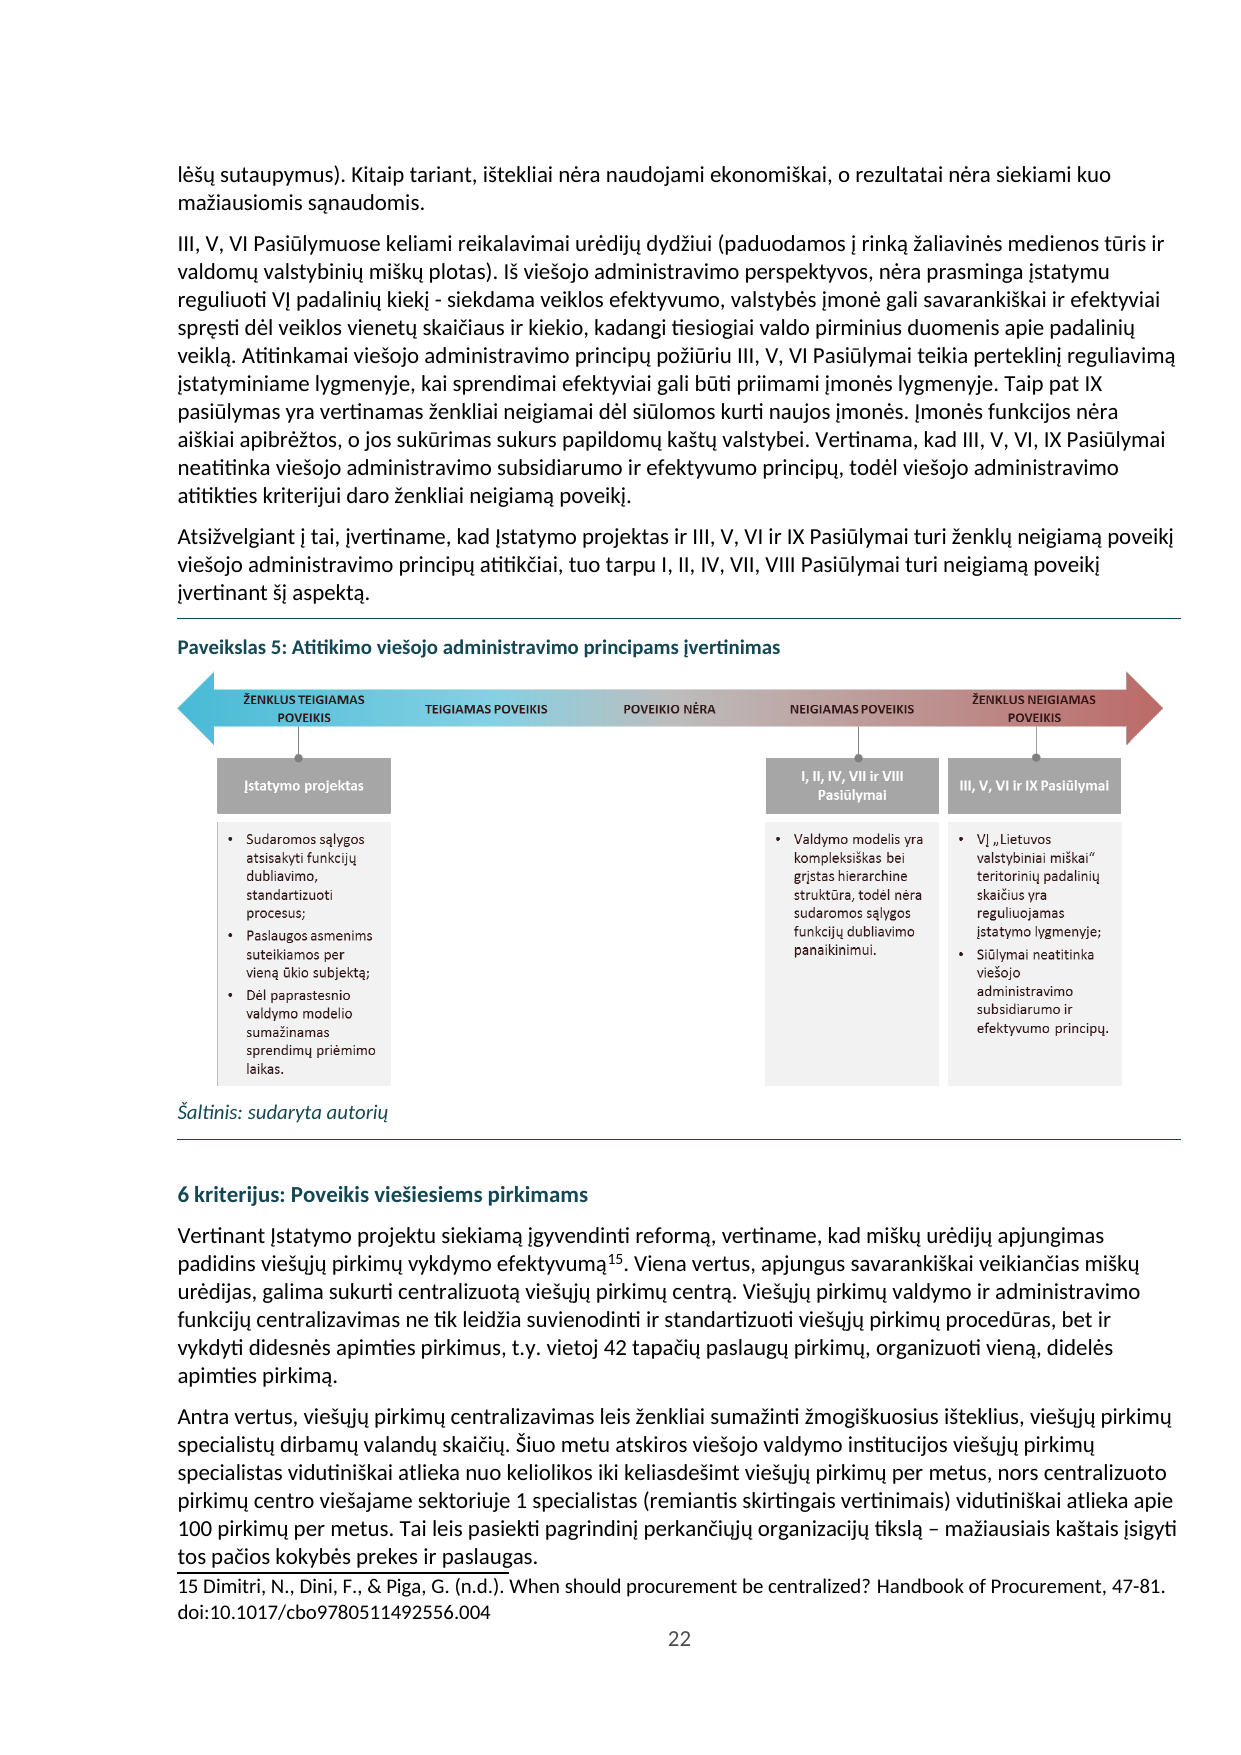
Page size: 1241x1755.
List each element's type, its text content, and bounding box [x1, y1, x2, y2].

text Paveikslas 5: Atitikimo viešojo administravimo principams įvertinimas [177, 619, 1181, 659]
text Antra vertus, viešųjų pirkimų centralizavimas leis ženkliai sumažinti žmogiškuosius išteklius, viešųjų pirkimų specialistų dirbamų valandų skaičių. Šiuo metu atskiros viešojo valdymo institucijos viešųjų pirkimų specialistas vidutiniškai atlieka nuo keliolikos iki keliasdešimt viešųjų pirkimų per metus, nors centralizuoto pirkimų centro viešajame sektoriuje 1 specialistas (remiantis skirtingais vertinimais) vidutiniškai atlieka apie 100 pirkimų per metus. Tai leis pasiekti pagrindinį perkančiųjų organizacijų tikslą – mažiausiais kaštais įsigyti tos pačios kokybės prekes ir paslaugas. [177, 1402, 1181, 1570]
text 6 kriterijus: Poveikis viešiesiems pirkimams [177, 1181, 1181, 1209]
text lėšų sutaupymus). Kitaip tariant, ištekliai nėra naudojami ekonomiškai, o rezultatai nėra siekiami kuo mažiausiomis sąnaudomis. [177, 161, 1181, 217]
text Dimitri, N., Dini, F., & Piga, G. (n.d.). When should procurement be centralized? Handbook of Procurement, 47-81. doi:10.1017/cbo9780511492556.004 [177, 1573, 1181, 1624]
text Vertinant Įstatymo projektu siekiamą įgyvendinti reformą, vertiname, kad miškų urėdijų apjungimas padidins viešųjų pirkimų vykdymo efektyvumą. Viena vertus, apjungus savarankiškai veikiančias miškų urėdijas, galima sukurti centralizuotą viešųjų pirkimų centrą. Viešųjų pirkimų valdymo ir administravimo funkcijų centralizavimas ne tik leidžia suvienodinti ir standartizuoti viešųjų pirkimų procedūras, bet ir vykdyti didesnės apimties pirkimus, t.y. vietoj 42 tapačių paslaugų pirkimų, organizuoti vieną, didelės apimties pirkimą. [177, 1221, 1181, 1389]
text Atsižvelgiant į tai, įvertiname, kad Įstatymo projektas ir III, V, VI ir IX Pasiūlymai turi ženklų neigiamą poveikį viešojo administravimo principų atitikčiai, tuo tarpu I, II, IV, VII, VIII Pasiūlymai turi neigiamą poveikį įvertinant šį aspektą. [177, 522, 1181, 606]
text III, V, VI Pasiūlymuose keliami reikalavimai urėdijų dydžiui (paduodamos į rinką žaliavinės medienos tūris ir valdomų valstybinių miškų plotas). Iš viešojo administravimo perspektyvos, nėra prasminga įstatymu reguliuoti VĮ padalinių kiekį - siekdama veiklos efektyvumo, valstybės įmonė gali savarankiškai ir efektyviai spręsti dėl veiklos vienetų skaičiaus ir kiekio, kadangi tiesiogiai valdo pirminius duomenis apie padalinių veiklą. Atitinkamai viešojo administravimo principų požiūriu III, V, VI Pasiūlymai teikia perteklinį reguliavimą įstatyminiame lygmenyje, kai sprendimai efektyviai gali būti priimami įmonės lygmenyje. Taip pat IX pasiūlymas yra vertinamas ženkliai neigiamai dėl siūlomos kurti naujos įmonės. Įmonės funkcijos nėra aiškiai apibrėžtos, o jos sukūrimas sukurs papildomų kaštų valstybei. Vertinama, kad III, V, VI, IX Pasiūlymai neatitinka viešojo administravimo subsidiarumo ir efektyvumo principų, todėl viešojo administravimo atitikties kriterijui daro ženkliai neigiamą poveikį. [177, 229, 1181, 509]
text Šaltinis: sudaryta autorių [177, 1099, 1181, 1139]
